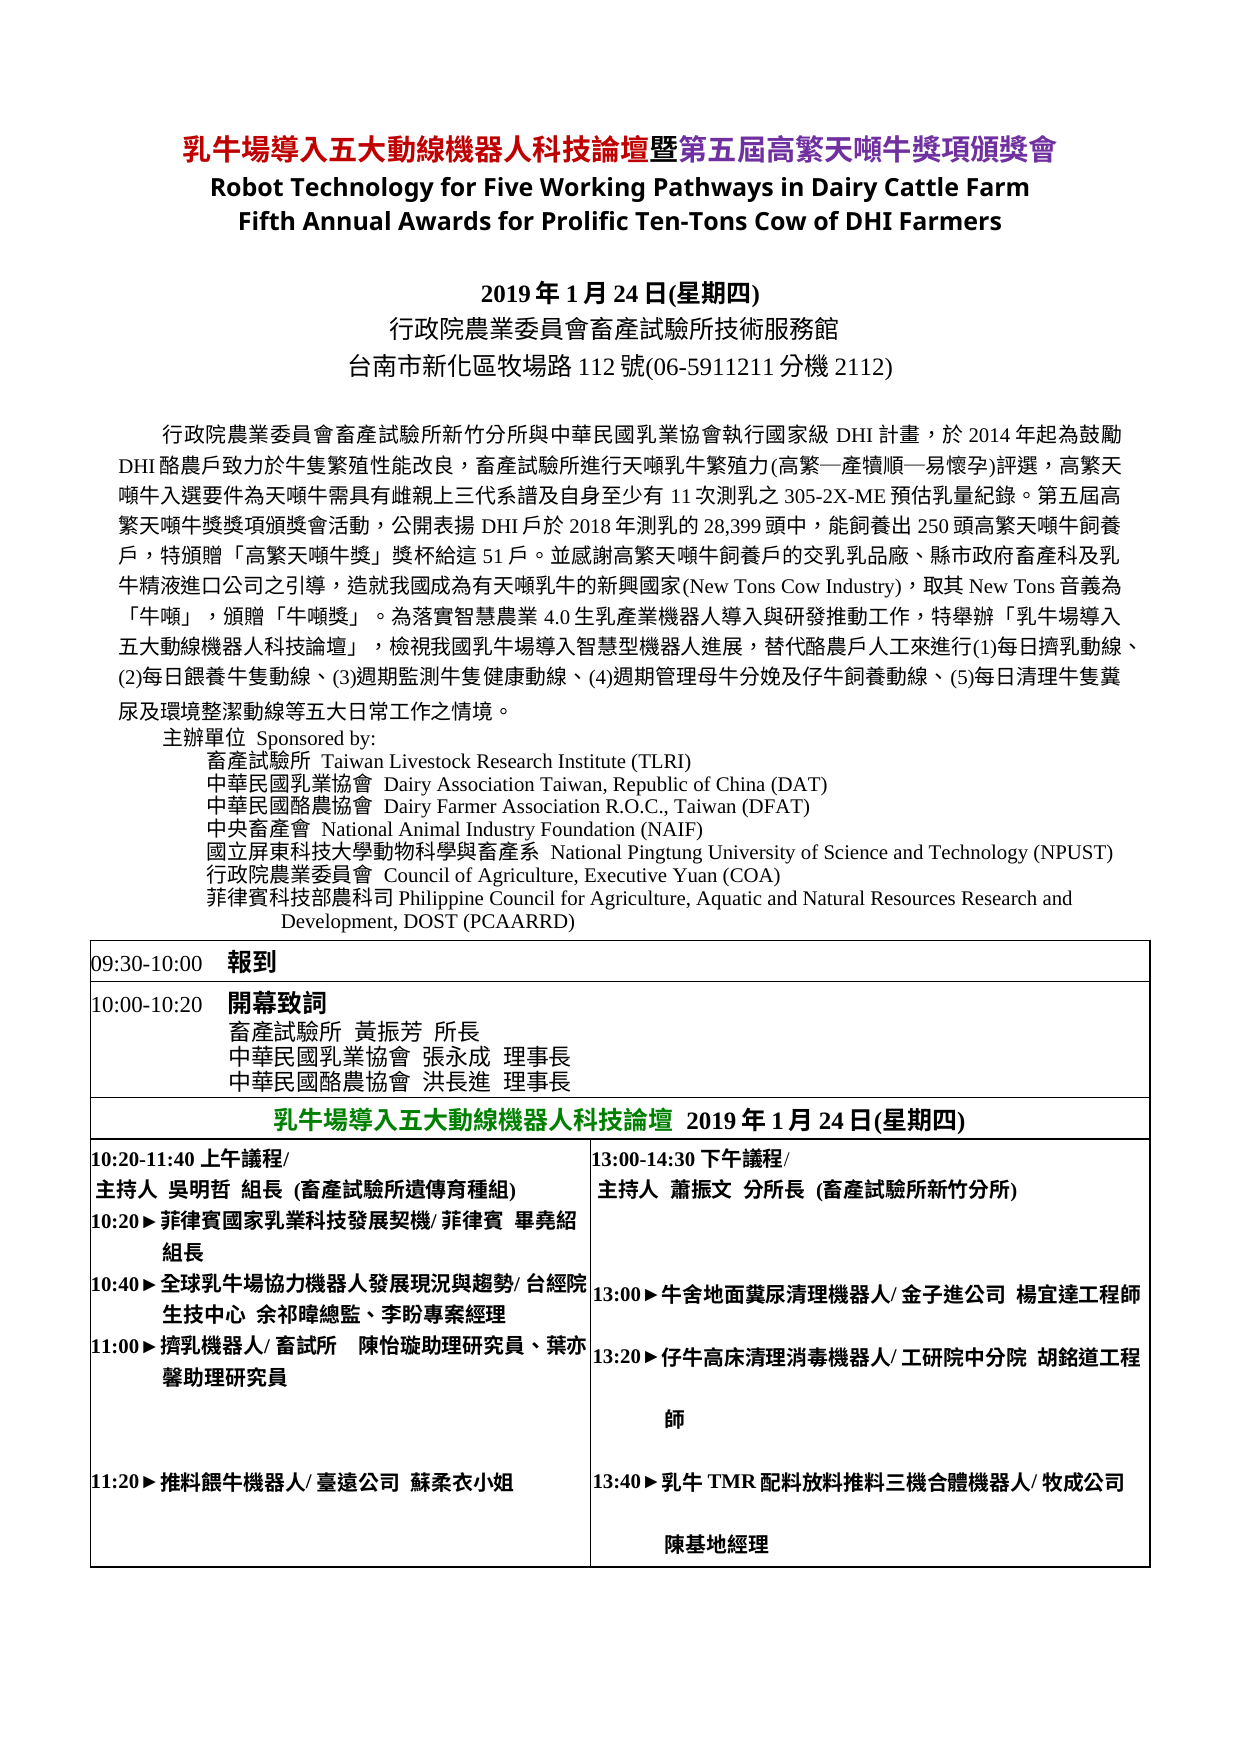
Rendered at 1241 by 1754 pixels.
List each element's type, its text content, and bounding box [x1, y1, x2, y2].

text 行政院農業委員會畜產試驗所新竹分所與中華民國乳業協會執行國家級DHI計畫，於2014年起為鼓勵DHI酪農戶致力於牛隻繁殖性能改良，畜產試驗所進行天噸乳牛繁殖力(高繁─產犢順─易懷孕)評選，高繁天噸牛入選要件為天噸牛需具有雌親上三代系譜及自身至少有11次測乳之305-2X-ME預估乳量紀錄。第五屆高繁天噸牛獎獎項頒獎會活動，公開表揚DHI戶於2018年測乳的28,399頭中，能飼養出250頭高繁天噸牛飼養戶，特頒贈「高繁天噸牛獎」獎杯給這51戶。並感謝高繁天噸牛飼養戶的交乳乳品廠、縣市政府畜產科及乳牛精液進口公司之引導，造就我國成為有天噸乳牛的新興國家(New Tons Cow Industry)，取其New Tons音義為「牛噸」，頒贈「牛噸獎」。為落實智慧農業4.0生乳產業機器人導入與研發推動工作，特舉辦「乳牛場導入五大動線機器人科技論壇」，檢視我國乳牛場導入智慧型機器人進展，替代酪農戶人工來進行(1)每日擠乳動線、(2)每日餵養牛隻動線、(3)週期監測牛隻健康動線、(4)週期管理母牛分娩及仔牛飼養動線、(5)每日清理牛隻糞尿及環境整潔動線等五大日常工作之情境。 [118, 419, 1122, 727]
text 2019年1月24日(星期四) [118, 274, 1122, 310]
text 行政院農業委員會畜產試驗所技術服務館 [118, 310, 1122, 346]
text 台南市新化區牧場路112號(06-5911211分機2112) [118, 346, 1122, 382]
text Fifth Annual Awards for Prolific Ten-Tons Cow of DHI Farmers [118, 203, 1122, 237]
text 乳牛場導入五大動線機器人科技論壇暨第五屆高繁天噸牛獎項頒獎會 [118, 127, 1122, 169]
table_cell 10:00-10:20 開幕致詞 畜產試驗所 黃振芳 所長 中華民國乳業協會 張永成 理事長 中華民國酪農協會 洪長進 理事長 [91, 982, 1149, 1097]
table_cell 10:20-11:40 上午議程/ 主持人 吳明哲 組長 (畜產試驗所遺傳育種組) 10:20►菲律賓國家乳業科技發展契機/ 菲律賓 畢堯紹組長 10:40►全球乳牛場協力機器人發展現況與趨勢/ 台經院生技中心 余祁暐總監、李盼專案經理 11:00►擠乳機器人/ 畜試所 陳怡璇助理研究員、葉亦馨助理研究員 11:20►推料餵牛機器人/ 臺遠公司 蘇柔衣小姐 [91, 1140, 590, 1566]
text 主辦單位 Sponsored by: [118, 727, 1122, 750]
text 畜產試驗所 Taiwan Livestock Research Institute (TLRI) [206, 750, 1122, 773]
text 國立屏東科技大學動物科學與畜產系 National Pingtung University of Science and Technology (NPUST) [206, 841, 1122, 864]
table_header 09:30-10:00 報到 [91, 941, 1149, 981]
text 菲律賓科技部農科司Philippine Council for Agriculture, Aquatic and Natural Resources Research and Development, DOST (PCAARRD) [207, 887, 1122, 933]
text Robot Technology for Five Working Pathways in Dairy Cattle Farm [118, 169, 1122, 203]
table_cell 13:00-14:30 下午議程/ 主持人 蕭振文 分所長 (畜產試驗所新竹分所) 13:00►牛舍地面糞尿清理機器人/ 金子進公司 楊宜達工程師 13:20►仔牛高床清理消毒機器人/ 工研院中分院 胡銘道工程師 13:40►乳牛TMR配料放料推料三機合體機器人/ 牧成公司 陳基地經理 [591, 1140, 1149, 1566]
text 中央畜產會 National Animal Industry Foundation (NAIF) [206, 818, 1122, 841]
text 中華民國乳業協會 Dairy Association Taiwan, Republic of China (DAT) [206, 773, 1122, 796]
table_cell 乳牛場導入五大動線機器人科技論壇 2019年1月24日(星期四) [91, 1098, 1149, 1138]
text 中華民國酪農協會 Dairy Farmer Association R.O.C., Taiwan (DFAT) [206, 796, 1122, 818]
text 行政院農業委員會 Council of Agriculture, Executive Yuan (COA) [206, 864, 1122, 887]
